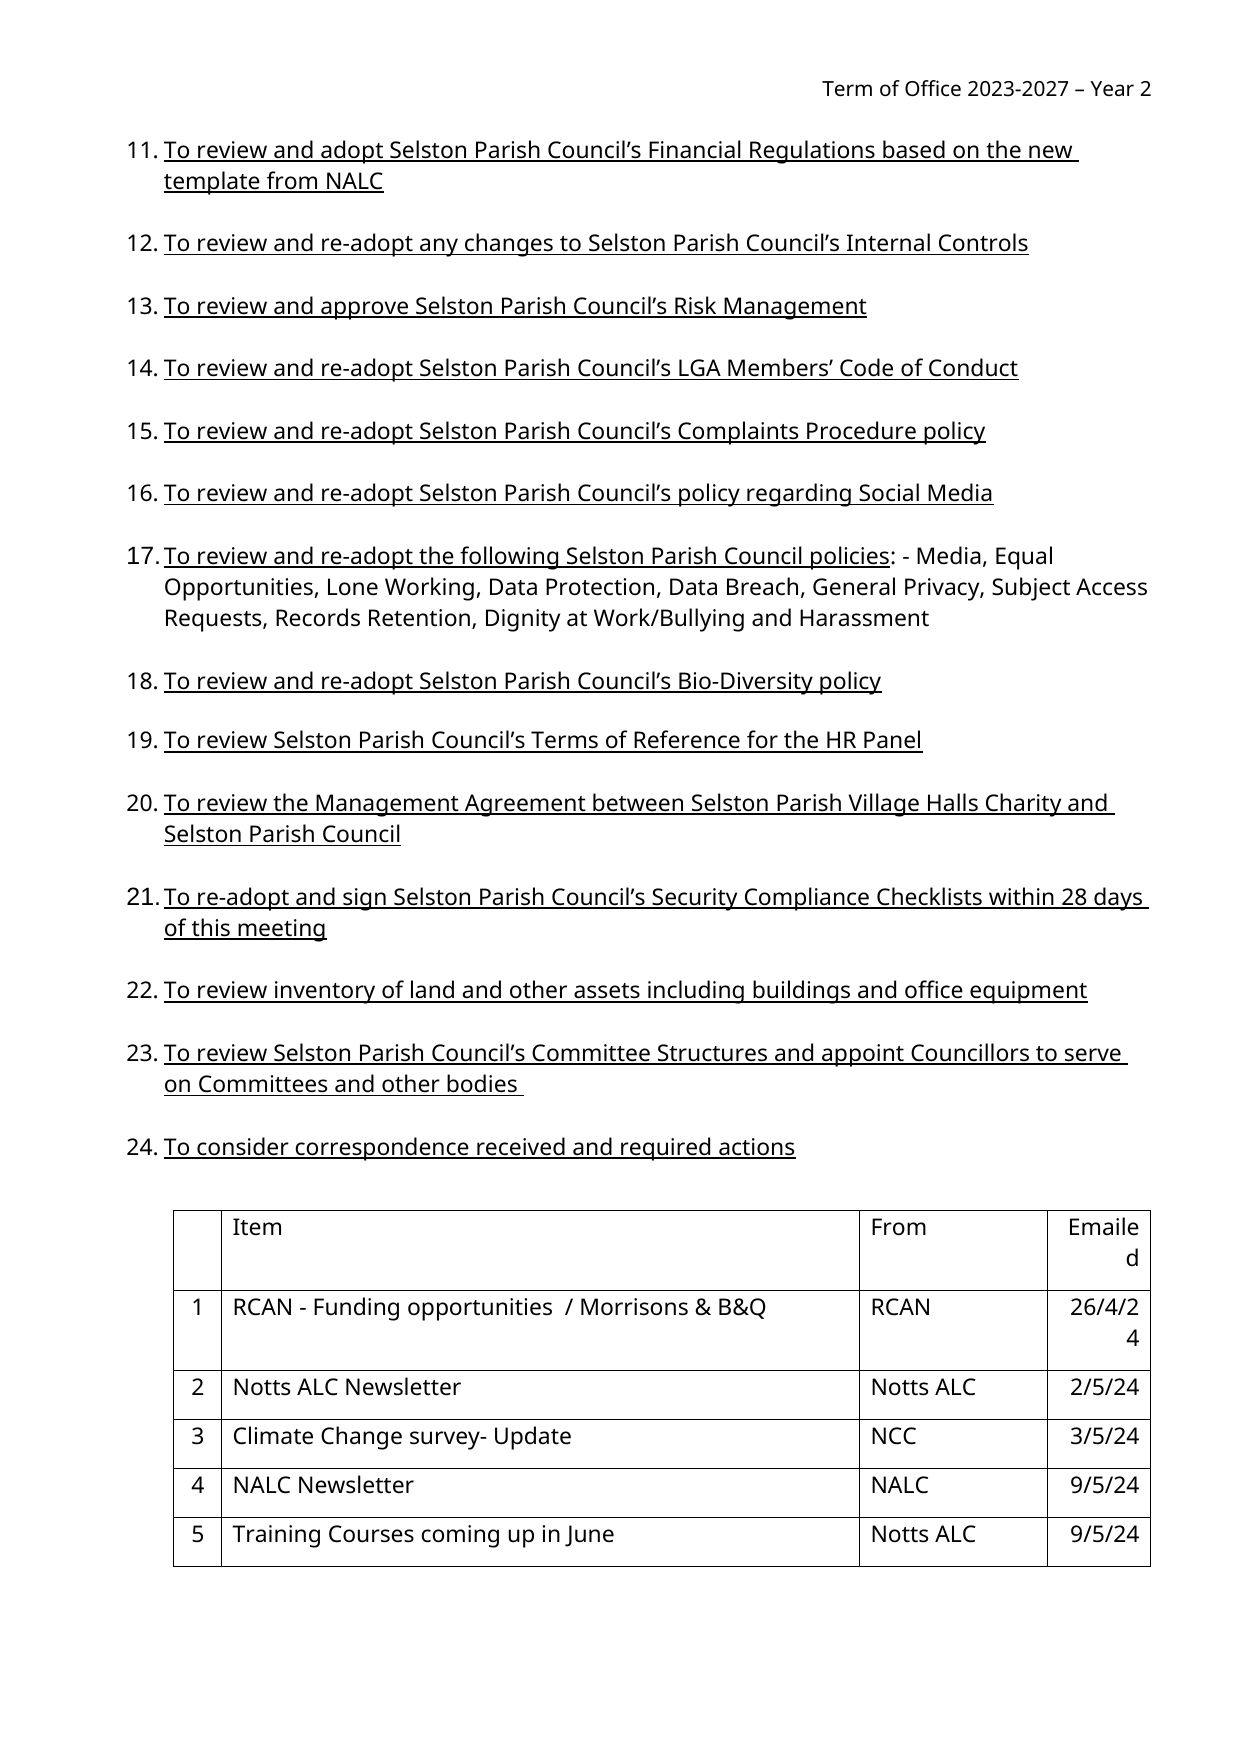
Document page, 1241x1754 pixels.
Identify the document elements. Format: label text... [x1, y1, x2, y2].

table_cell Training Courses coming up in June [222, 1518, 859, 1566]
list To review and re-adopt the following Selston Parish Council policies: - Media, Equal Opportunities, Lone Working, Data Protection, Data Breach, General Privacy, Subject Access Requests, Records Retention, Dignity at Work/Bullying and Harassment [126, 540, 1152, 633]
table_cell NCC [860, 1420, 1047, 1468]
list To review the Management Agreement between Selston Parish Village Halls Charity and Selston Parish Council [126, 787, 1152, 849]
table_cell 26/4/24 [1048, 1291, 1150, 1370]
table_cell 9/5/24 [1048, 1518, 1150, 1566]
list To review and re-adopt Selston Parish Council’s policy regarding Social Media [126, 477, 1152, 508]
table_cell 1 [174, 1291, 221, 1370]
table_cell Notts ALC [860, 1371, 1047, 1419]
table_cell NALC [860, 1469, 1047, 1517]
table_cell 5 [174, 1518, 221, 1566]
list To review and re-adopt Selston Parish Council’s Complaints Procedure policy [126, 415, 1152, 446]
table_cell 2/5/24 [1048, 1371, 1150, 1419]
list To review and approve Selston Parish Council’s Risk Management [126, 290, 1152, 321]
list To review and re-adopt Selston Parish Council’s Bio-Diversity policy [126, 665, 1152, 696]
list To review Selston Parish Council’s Terms of Reference for the HR Panel [126, 724, 1152, 756]
table_cell RCAN [860, 1291, 1047, 1370]
table_cell 9/5/24 [1048, 1469, 1150, 1517]
table_cell Notts ALC Newsletter [222, 1371, 859, 1419]
table_cell NALC Newsletter [222, 1469, 859, 1517]
list To review inventory of land and other assets including buildings and office equipment [126, 974, 1152, 1006]
table_cell Climate Change survey- Update [222, 1420, 859, 1468]
table_cell RCAN - Funding opportunities / Morrisons & B&Q [222, 1291, 859, 1370]
list To review Selston Parish Council’s Committee Structures and appoint Councillors to serve on Committees and other bodies [126, 1037, 1152, 1099]
list To review and adopt Selston Parish Council’s Financial Regulations based on the new template from NALC [126, 133, 1152, 196]
table_cell 4 [174, 1469, 221, 1517]
table_cell 2 [174, 1371, 221, 1419]
table_header Item [222, 1211, 859, 1290]
list To review and re-adopt Selston Parish Council’s LGA Members’ Code of Conduct [126, 352, 1152, 383]
table_cell Notts ALC [860, 1518, 1047, 1566]
table_header From [860, 1211, 1047, 1290]
table_header Emailed [1048, 1211, 1150, 1290]
list To review and re-adopt any changes to Selston Parish Council’s Internal Controls [126, 227, 1152, 258]
table_header [174, 1211, 221, 1290]
list To consider correspondence received and required actions [126, 1131, 1152, 1162]
list To re-adopt and sign Selston Parish Council’s Security Compliance Checklists within 28 days of this meeting [126, 881, 1152, 943]
table_cell 3 [174, 1420, 221, 1468]
table_cell 3/5/24 [1048, 1420, 1150, 1468]
